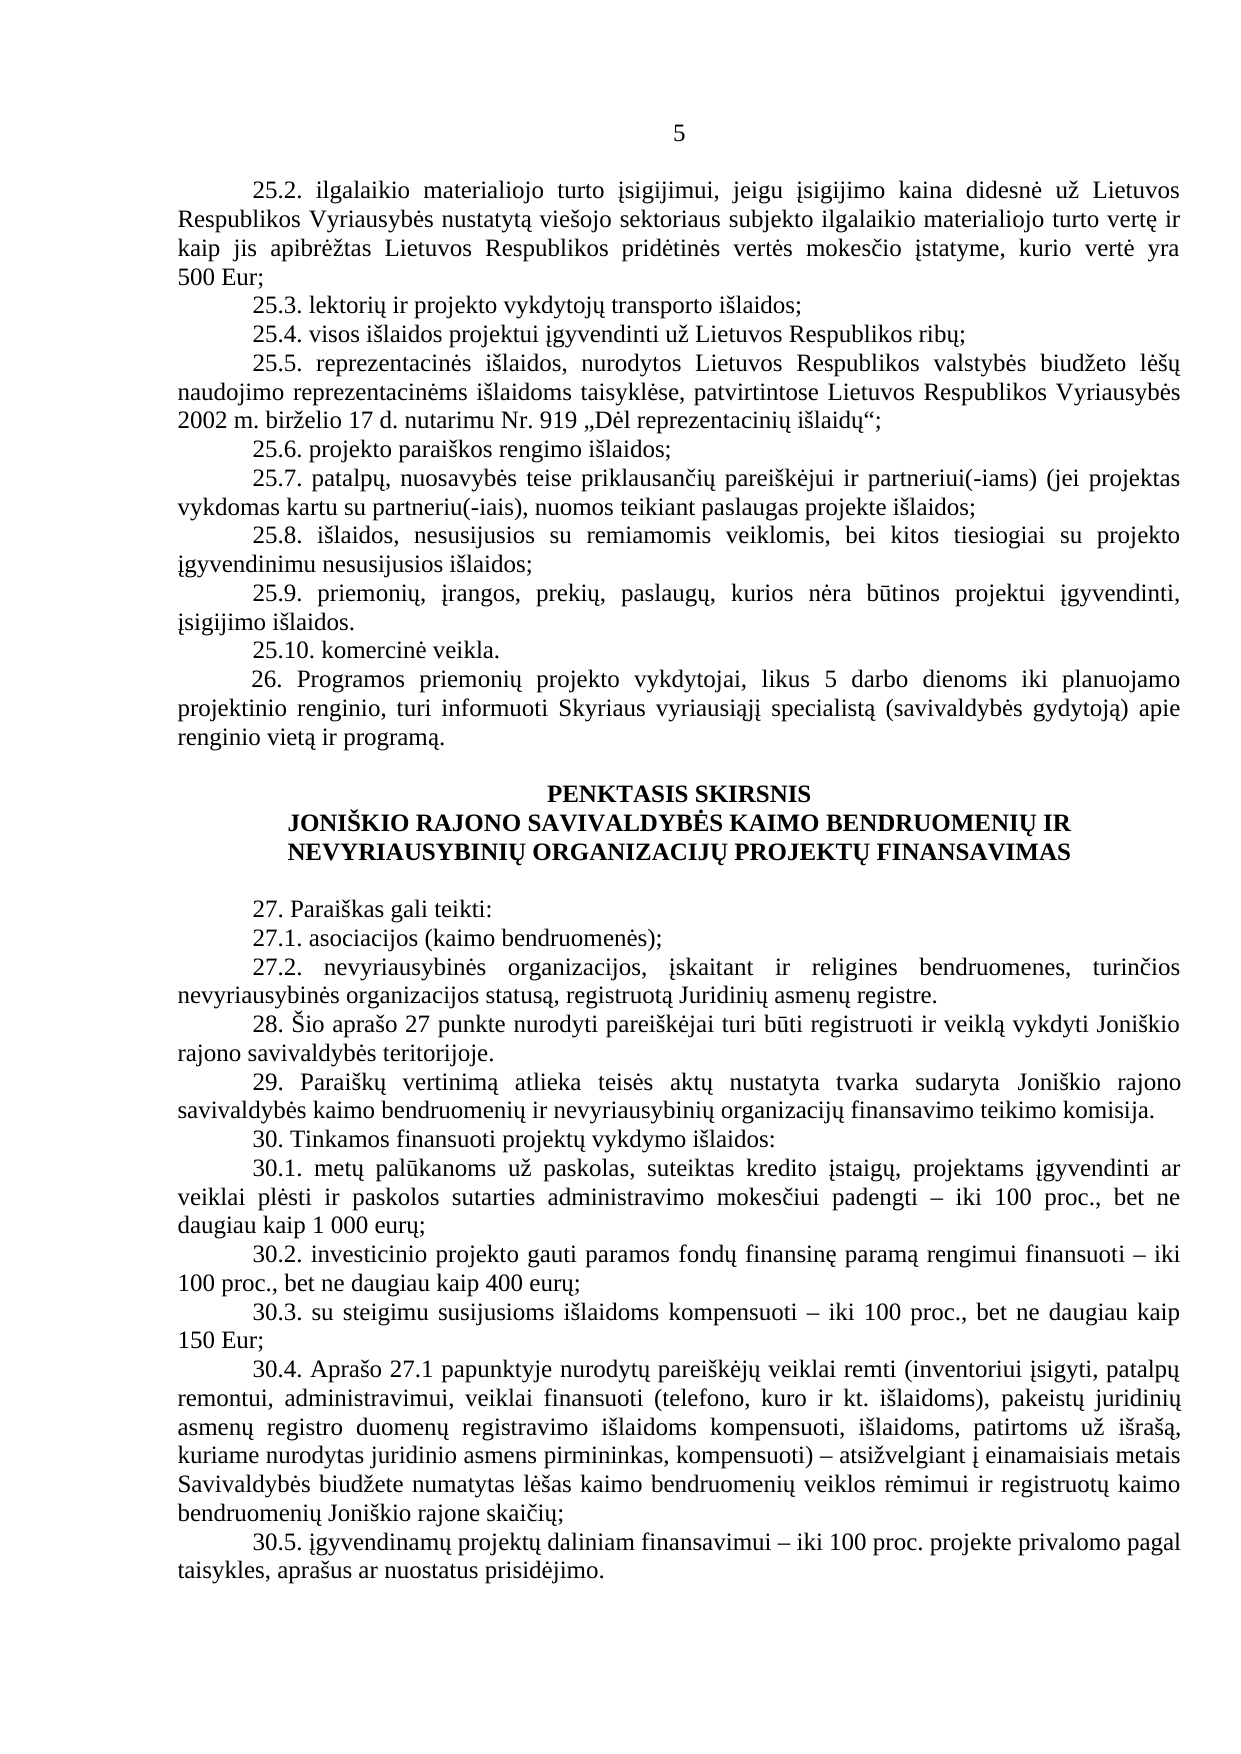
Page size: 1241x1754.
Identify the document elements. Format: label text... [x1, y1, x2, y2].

text 25.3. lektorių ir projekto vykdytojų transporto išlaidos; [177, 291, 1181, 319]
text 30.2. investicinio projekto gauti paramos fondų finansinę paramą rengimui finansuoti – iki 100 proc., bet ne daugiau kaip 400 eurų; [177, 1239, 1181, 1297]
text 25.6. projekto paraiškos rengimo išlaidos; [177, 434, 1181, 463]
text JONIŠKIO RAJONO SAVIVALDYBĖS KAIMO BENDRUOMENIŲ IR NEVYRIAUSYBINIŲ ORGANIZACIJŲ PROJEKTŲ FINANSAVIMAS [177, 808, 1181, 866]
text 30. Tinkamos finansuoti projektų vykdymo išlaidos: [177, 1124, 1181, 1153]
text 28. Šio aprašo 27 punkte nurodyti pareiškėjai turi būti registruoti ir veiklą vykdyti Joniškio rajono savivaldybės teritorijoje. [177, 1009, 1181, 1067]
text 25.10. komercinė veikla. [177, 636, 1181, 664]
text 25.8. išlaidos, nesusijusios su remiamomis veiklomis, bei kitos tiesiogiai su projekto įgyvendinimu nesusijusios išlaidos; [177, 521, 1181, 578]
text PENKTASIS SKIRSNIS [177, 779, 1181, 808]
text 30.1. metų palūkanoms už paskolas, suteiktas kredito įstaigų, projektams įgyvendinti ar veiklai plėsti ir paskolos sutarties administravimo mokesčiui padengti – iki 100 proc., bet ne daugiau kaip 1 000 eurų; [177, 1153, 1181, 1239]
text 27.2. nevyriausybinės organizacijos, įskaitant ir religines bendruomenes, turinčios nevyriausybinės organizacijos statusą, registruotą Juridinių asmenų registre. [177, 952, 1181, 1009]
text 25.2. ilgalaikio materialiojo turto įsigijimui, jeigu įsigijimo kaina didesnė už Lietuvos Respublikos Vyriausybės nustatytą viešojo sektoriaus subjekto ilgalaikio materialiojo turto vertę ir kaip jis apibrėžtas Lietuvos Respublikos pridėtinės vertės mokesčio įstatyme, kurio vertė yra 500 Eur; [177, 176, 1181, 291]
text 27. Paraiškas gali teikti: [177, 894, 1181, 923]
text 25.7. patalpų, nuosavybės teise priklausančių pareiškėjui ir partneriui(-iams) (jei projektas vykdomas kartu su partneriu(-iais), nuomos teikiant paslaugas projekte išlaidos; [177, 463, 1181, 521]
text 29. Paraiškų vertinimą atlieka teisės aktų nustatyta tvarka sudaryta Joniškio rajono savivaldybės kaimo bendruomenių ir nevyriausybinių organizacijų finansavimo teikimo komisija. [177, 1067, 1181, 1124]
text 30.5. įgyvendinamų projektų daliniam finansavimui – iki 100 proc. projekte privalomo pagal taisykles, aprašus ar nuostatus prisidėjimo. [177, 1527, 1181, 1584]
text 27.1. asociacijos (kaimo bendruomenės); [177, 923, 1181, 952]
text 30.4. Aprašo 27.1 papunktyje nurodytų pareiškėjų veiklai remti (inventoriui įsigyti, patalpų remontui, administravimui, veiklai finansuoti (telefono, kuro ir kt. išlaidoms), pakeistų juridinių asmenų registro duomenų registravimo išlaidoms kompensuoti, išlaidoms, patirtoms už išrašą, kuriame nurodytas juridinio asmens pirmininkas, kompensuoti) – atsižvelgiant į einamaisiais metais Savivaldybės biudžete numatytas lėšas kaimo bendruomenių veiklos rėmimui ir registruotų kaimo bendruomenių Joniškio rajone skaičių; [177, 1354, 1181, 1527]
text 30.3. su steigimu susijusioms išlaidoms kompensuoti – iki 100 proc., bet ne daugiau kaip 150 Eur; [177, 1297, 1181, 1354]
text 25.4. visos išlaidos projektui įgyvendinti už Lietuvos Respublikos ribų; [177, 319, 1181, 348]
text 25.9. priemonių, įrangos, prekių, paslaugų, kurios nėra būtinos projektui įgyvendinti, įsigijimo išlaidos. [177, 578, 1181, 636]
text 25.5. reprezentacinės išlaidos, nurodytos Lietuvos Respublikos valstybės biudžeto lėšų naudojimo reprezentacinėms išlaidoms taisyklėse, patvirtintose Lietuvos Respublikos Vyriausybės 2002 m. birželio 17 d. nutarimu Nr. 919 „Dėl reprezentacinių išlaidų“; [177, 348, 1181, 434]
text 26. Programos priemonių projekto vykdytojai, likus 5 darbo dienoms iki planuojamo projektinio renginio, turi informuoti Skyriaus vyriausiąjį specialistą (savivaldybės gydytoją) apie renginio vietą ir programą. [177, 664, 1181, 751]
